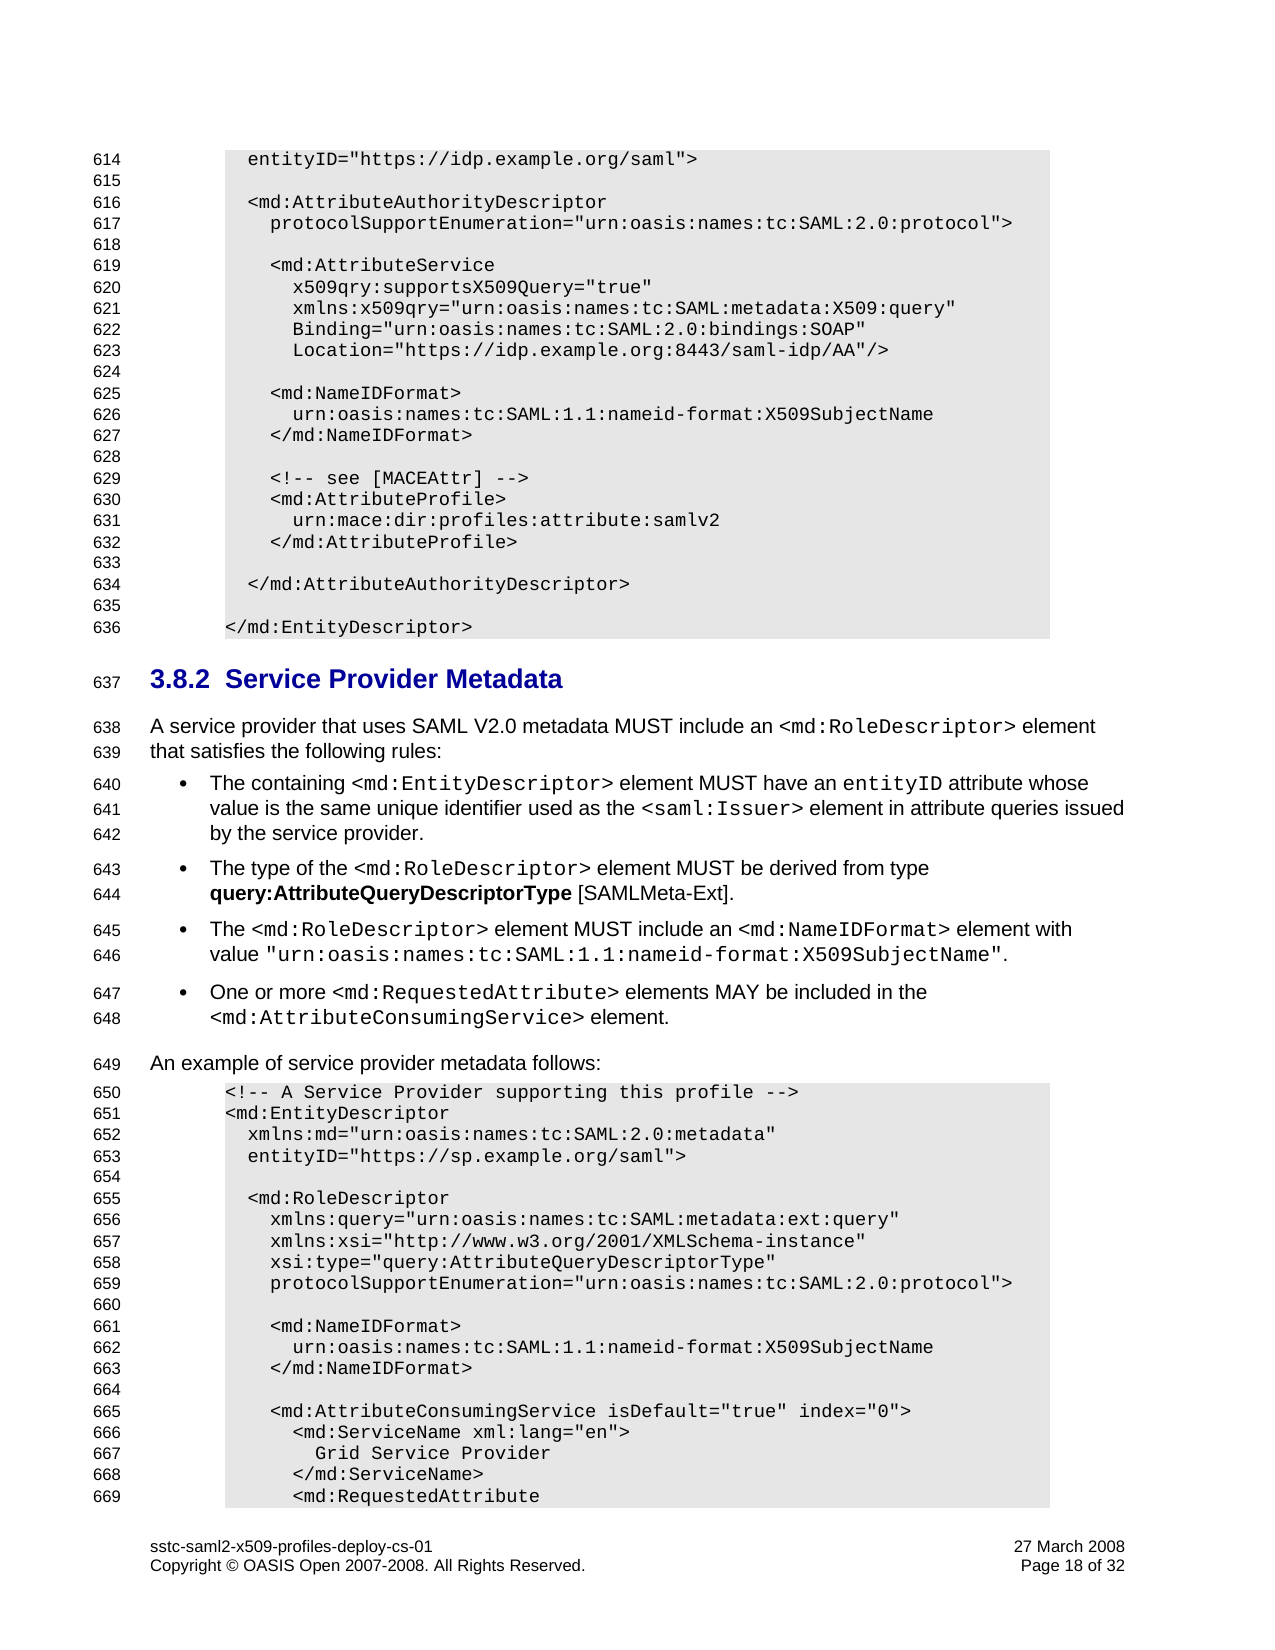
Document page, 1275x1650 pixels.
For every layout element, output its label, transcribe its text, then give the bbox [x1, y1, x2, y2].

text <md:RoleDescriptor [225, 1189, 1050, 1210]
list The containing <md:EntityDescriptor> element MUST have an entityID attribute whose value is the same unique identifier used as the <saml:Issuer> element in attribute queries issued by the service provider. [180, 771, 1125, 844]
text entityID="https://sp.example.org/saml"> [225, 1146, 1050, 1168]
text <md:AttributeService [225, 256, 1050, 277]
text <md:ServiceName xml:lang="en"> [225, 1423, 1050, 1444]
text <md:AttributeConsumingService isDefault="true" index="0"> [225, 1401, 1050, 1423]
text </md:NameIDFormat> [225, 1359, 1050, 1380]
text urn:mace:dir:profiles:attribute:samlv2 [225, 511, 1050, 532]
text <md:EntityDescriptor [225, 1104, 1050, 1125]
text urn:oasis:names:tc:SAML:1.1:nameid-format:X509SubjectName [225, 405, 1050, 426]
text <!-- A Service Provider supporting this profile --> [225, 1083, 1050, 1104]
text protocolSupportEnumeration="urn:oasis:names:tc:SAML:2.0:protocol"> [225, 1274, 1050, 1295]
text xmlns:query="urn:oasis:names:tc:SAML:metadata:ext:query" [225, 1210, 1050, 1231]
list The type of the <md:RoleDescriptor> element MUST be derived from type query:AttributeQueryDescriptorType [SAMLMeta-Ext]. [180, 857, 1125, 905]
text xmlns:xsi="http://www.w3.org/2001/XMLSchema-instance" [225, 1231, 1050, 1253]
text A service provider that uses SAML V2.0 metadata MUST include an <md:RoleDescriptor> element that satisfies the following rules: [150, 715, 1125, 763]
text </md:ServiceName> [225, 1465, 1050, 1486]
text </md:EntityDescriptor> [225, 617, 1050, 639]
text <md:AttributeProfile> [225, 490, 1050, 511]
text xsi:type="query:AttributeQueryDescriptorType" [225, 1253, 1050, 1274]
text protocolSupportEnumeration="urn:oasis:names:tc:SAML:2.0:protocol"> [225, 214, 1050, 235]
text x509qry:supportsX509Query="true" [225, 277, 1050, 299]
text urn:oasis:names:tc:SAML:1.1:nameid-format:X509SubjectName [225, 1338, 1050, 1359]
text xmlns:x509qry="urn:oasis:names:tc:SAML:metadata:X509:query" [225, 299, 1050, 320]
text <md:NameIDFormat> [225, 384, 1050, 405]
text entityID="https://idp.example.org/saml"> [225, 150, 1050, 171]
text <!-- see [MACEAttr] --> [225, 469, 1050, 490]
text <md:AttributeAuthorityDescriptor [225, 192, 1050, 214]
text An example of service provider metadata follows: [150, 1051, 1125, 1074]
text <md:NameIDFormat> [225, 1316, 1050, 1338]
text Grid Service Provider [225, 1444, 1050, 1465]
text </md:NameIDFormat> [225, 426, 1050, 447]
subtitle Service Provider Metadata [150, 664, 1125, 694]
text <md:RequestedAttribute [225, 1486, 1050, 1508]
text </md:AttributeProfile> [225, 532, 1050, 554]
text xmlns:md="urn:oasis:names:tc:SAML:2.0:metadata" [225, 1125, 1050, 1146]
list The <md:RoleDescriptor> element MUST include an <md:NameIDFormat> element with value "urn:oasis:names:tc:SAML:1.1:nameid-format:X509SubjectName". [180, 918, 1125, 968]
text </md:AttributeAuthorityDescriptor> [225, 575, 1050, 596]
text Location="https://idp.example.org:8443/saml-idp/AA"/> [225, 341, 1050, 362]
list One or more <md:RequestedAttribute> elements MAY be included in the <md:AttributeConsumingService> element. [180, 980, 1125, 1030]
text Binding="urn:oasis:names:tc:SAML:2.0:bindings:SOAP" [225, 320, 1050, 341]
